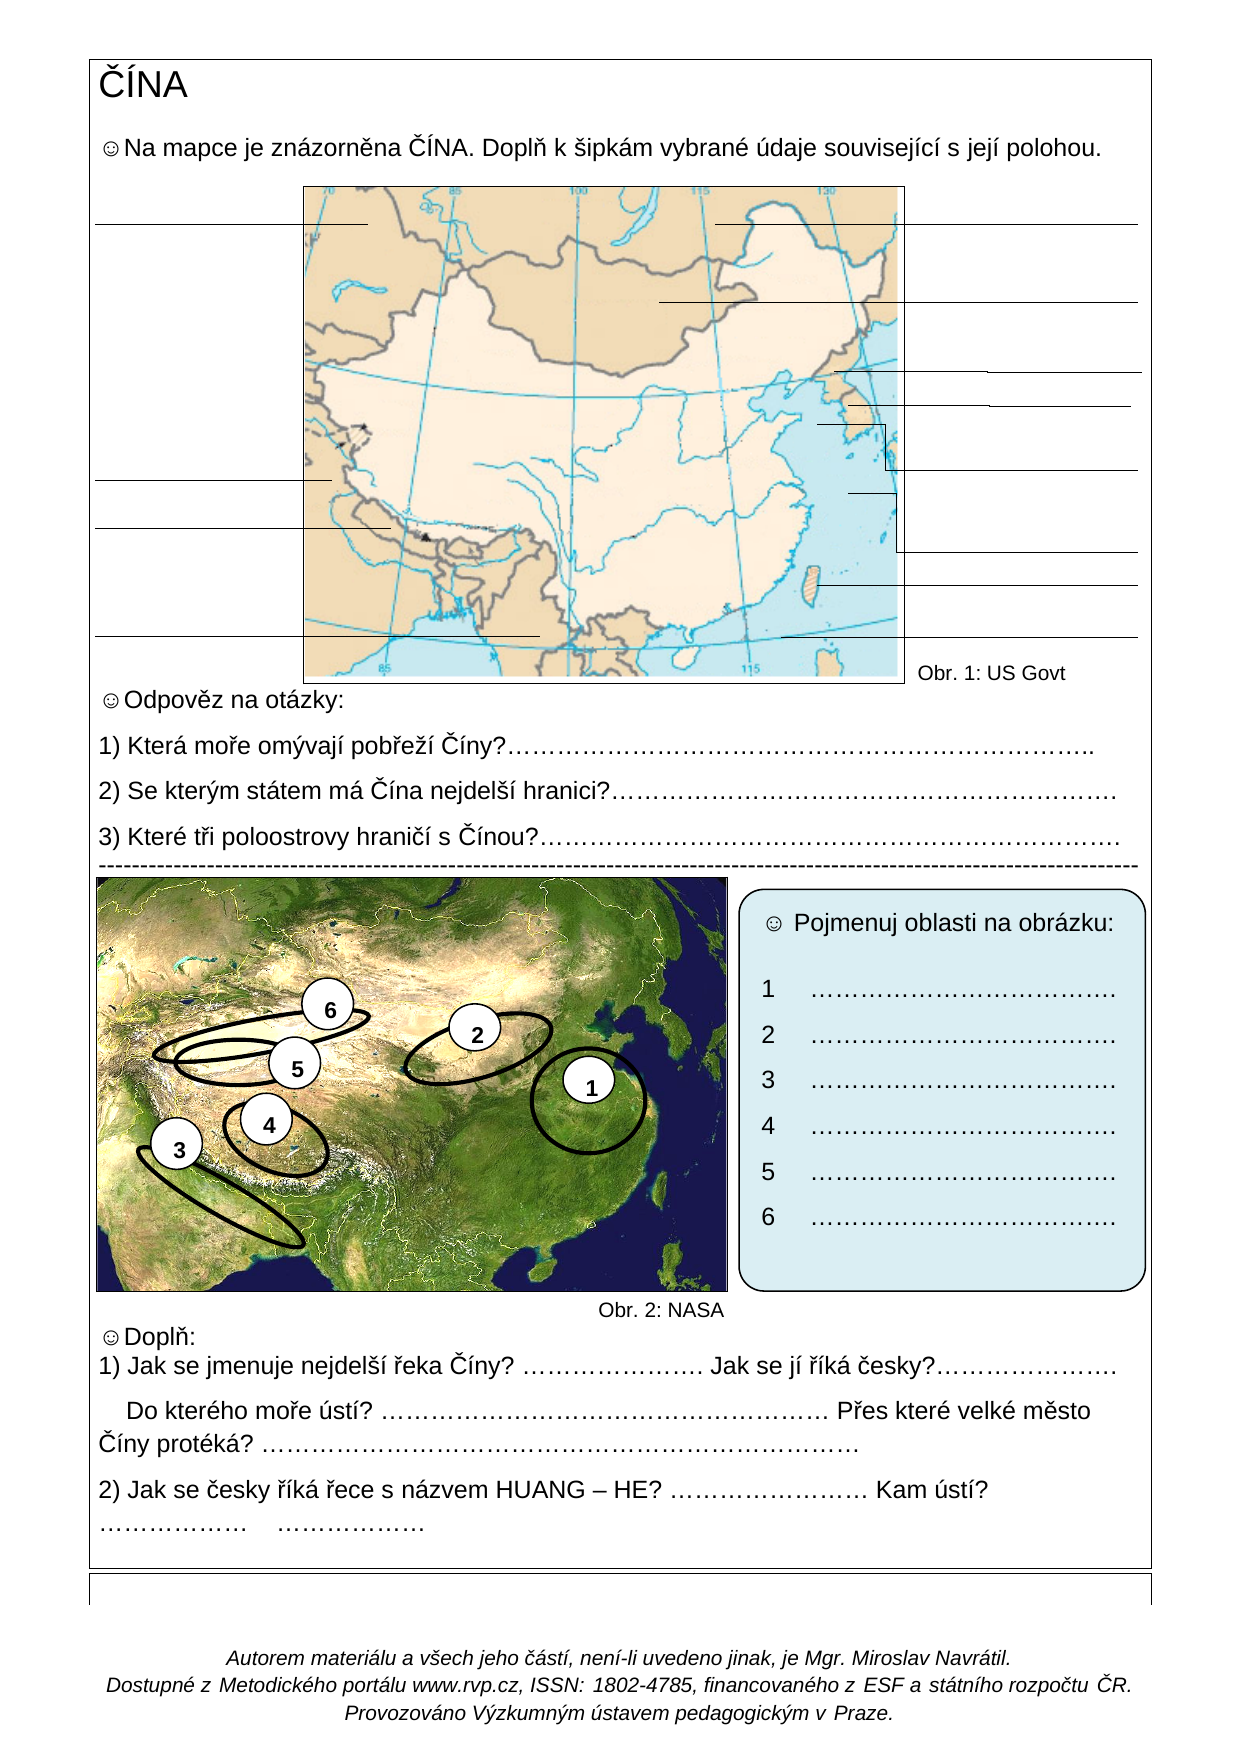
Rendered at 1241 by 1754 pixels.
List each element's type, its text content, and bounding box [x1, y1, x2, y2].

text Obr. 1: US Govt [905, 658, 1151, 682]
text 1) Jak se jmenuje nejdelší řeka Číny? …………………. Jak se jí říká česky?…………………. [90, 1348, 1151, 1379]
text 2) Se kterým státem má Čína nejdelší hranici?……………………………………………………. [90, 773, 1151, 805]
text Obr. 2: NASA [90, 1295, 1151, 1319]
text ČÍNA [90, 60, 1151, 105]
text ☺Doplň: [90, 1319, 1151, 1348]
picture [304, 187, 904, 683]
text 3) Které tři poloostrovy hraničí s Čínou?……………………………………………………………. [90, 819, 1151, 847]
text 1) Která moře omývají pobřeží Číny?…………………………………………………………….. [90, 728, 1151, 759]
text Do kterého moře ústí? ……………………………………………… Přes které velké město Číny protéká? ……………………………………………………………… [90, 1393, 1151, 1458]
text [90, 658, 303, 682]
text ------------------------------------------------------------------------------------------------------------------------------- [90, 847, 1151, 908]
text ☺Odpověz na otázky: [90, 682, 1151, 714]
text 2) Jak se česky říká řece s názvem HUANG – HE? …………………… Kam ústí? ……………… ……………… [90, 1472, 1151, 1568]
text ☺Na mapce je znázorněna ČÍNA. Doplň k šipkám vybrané údaje související s její polohou. [90, 129, 1151, 161]
